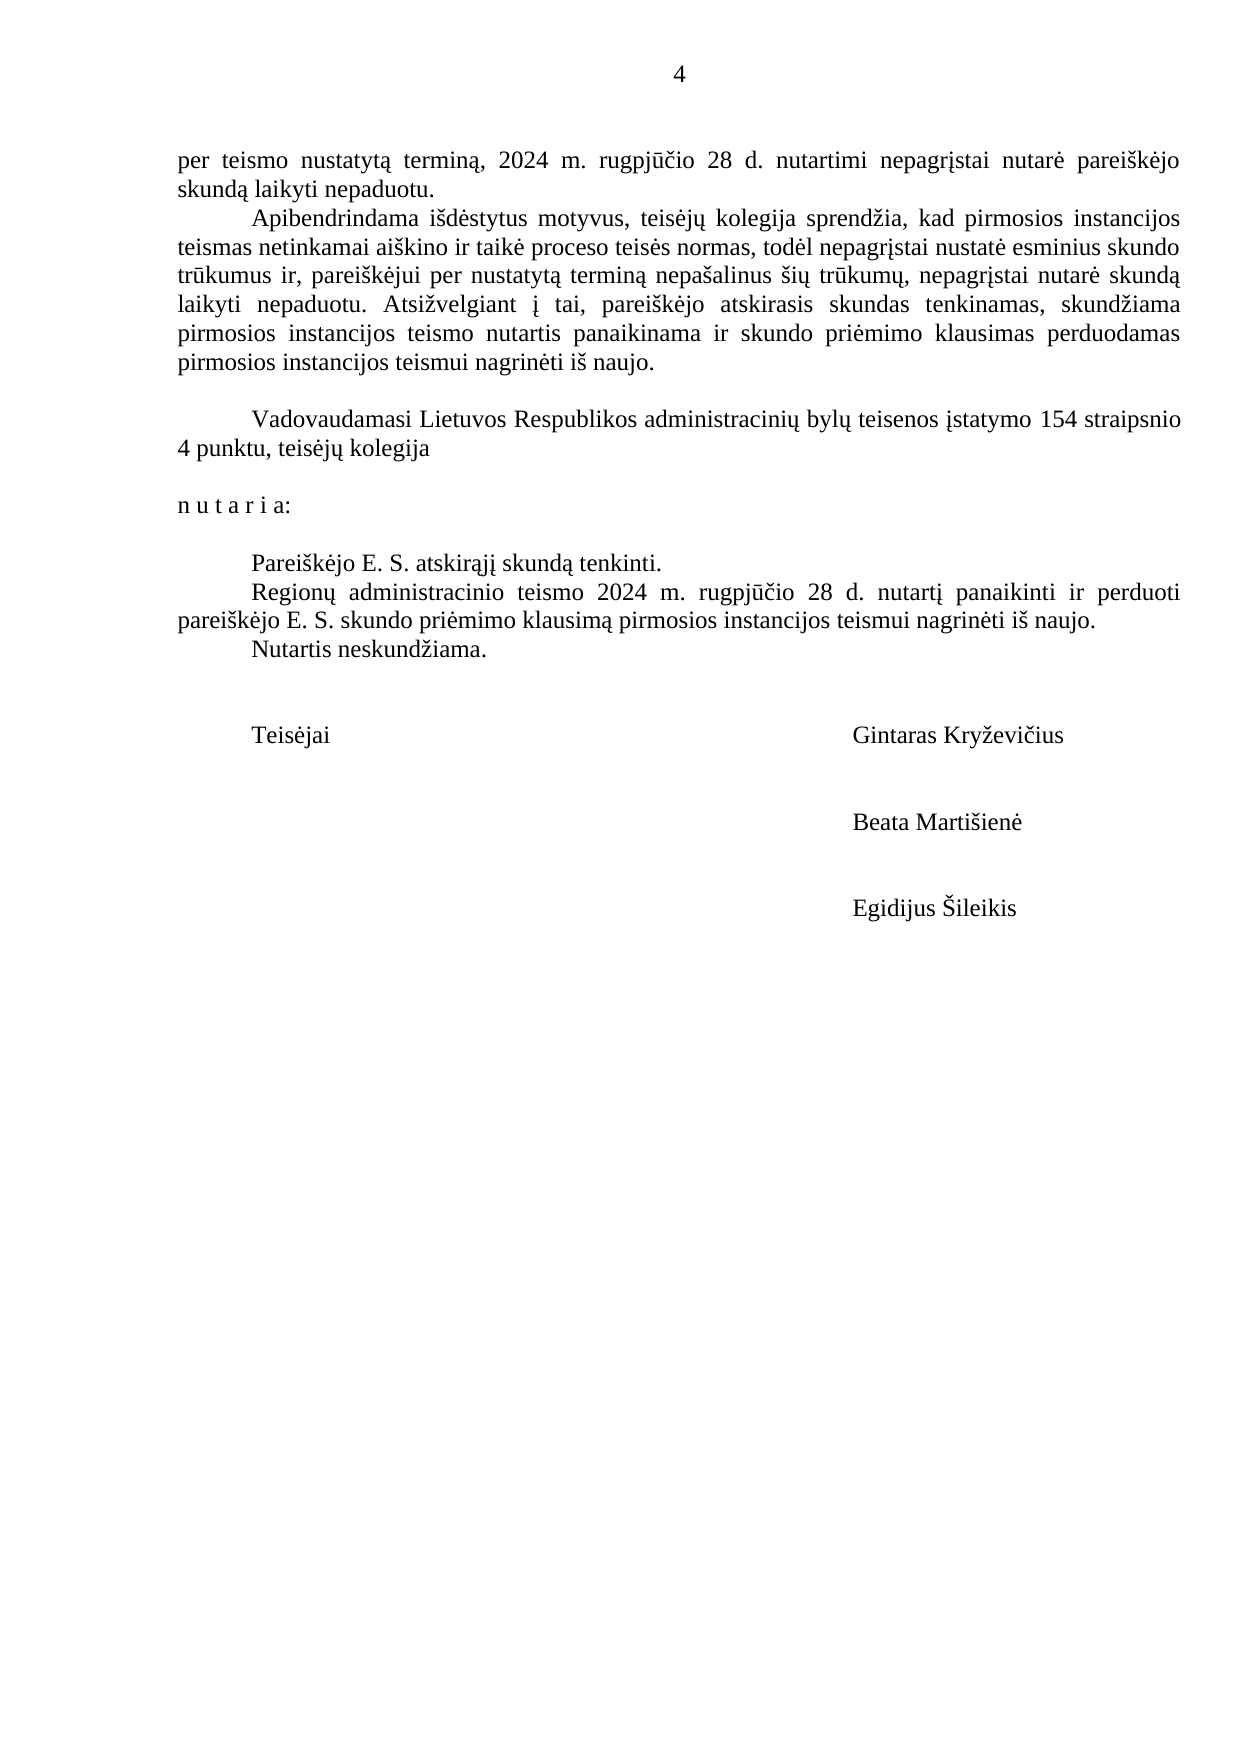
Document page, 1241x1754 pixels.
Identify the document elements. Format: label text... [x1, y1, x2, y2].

text Vadovaudamasi Lietuvos Respublikos administracinių bylų teisenos įstatymo 154 straipsnio 4 punktu, teisėjų kolegija [177, 404, 1181, 462]
text Egidijus Šileikis [477, 893, 1181, 922]
text n u t a r i a: [177, 490, 1181, 519]
text per teismo nustatytą terminą, 2024 m. rugpjūčio 28 d. nutartimi nepagrįstai nutarė pareiškėjo skundą laikyti nepaduotu. [177, 145, 1181, 203]
text Pareiškėjo E. S. atskirąjį skundą tenkinti. [177, 548, 1181, 577]
text Beata Martišienė [477, 807, 1181, 835]
text Regionų administracinio teismo 2024 m. rugpjūčio 28 d. nutartį panaikinti ir perduoti pareiškėjo E. S. skundo priėmimo klausimą pirmosios instancijos teismui nagrinėti iš naujo. [177, 577, 1181, 634]
text Apibendrindama išdėstytus motyvus, teisėjų kolegija sprendžia, kad pirmosios instancijos teismas netinkamai aiškino ir taikė proceso teisės normas, todėl nepagrįstai nustatė esminius skundo trūkumus ir, pareiškėjui per nustatytą terminą nepašalinus šių trūkumų, nepagrįstai nutarė skundą laikyti nepaduotu. Atsižvelgiant į tai, pareiškėjo atskirasis skundas tenkinamas, skundžiama pirmosios instancijos teismo nutartis panaikinama ir skundo priėmimo klausimas perduodamas pirmosios instancijos teismui nagrinėti iš naujo. [177, 203, 1181, 375]
text Nutartis neskundžiama. [177, 634, 1181, 663]
text Teisėjai Gintaras Kryževičius [177, 720, 1181, 749]
